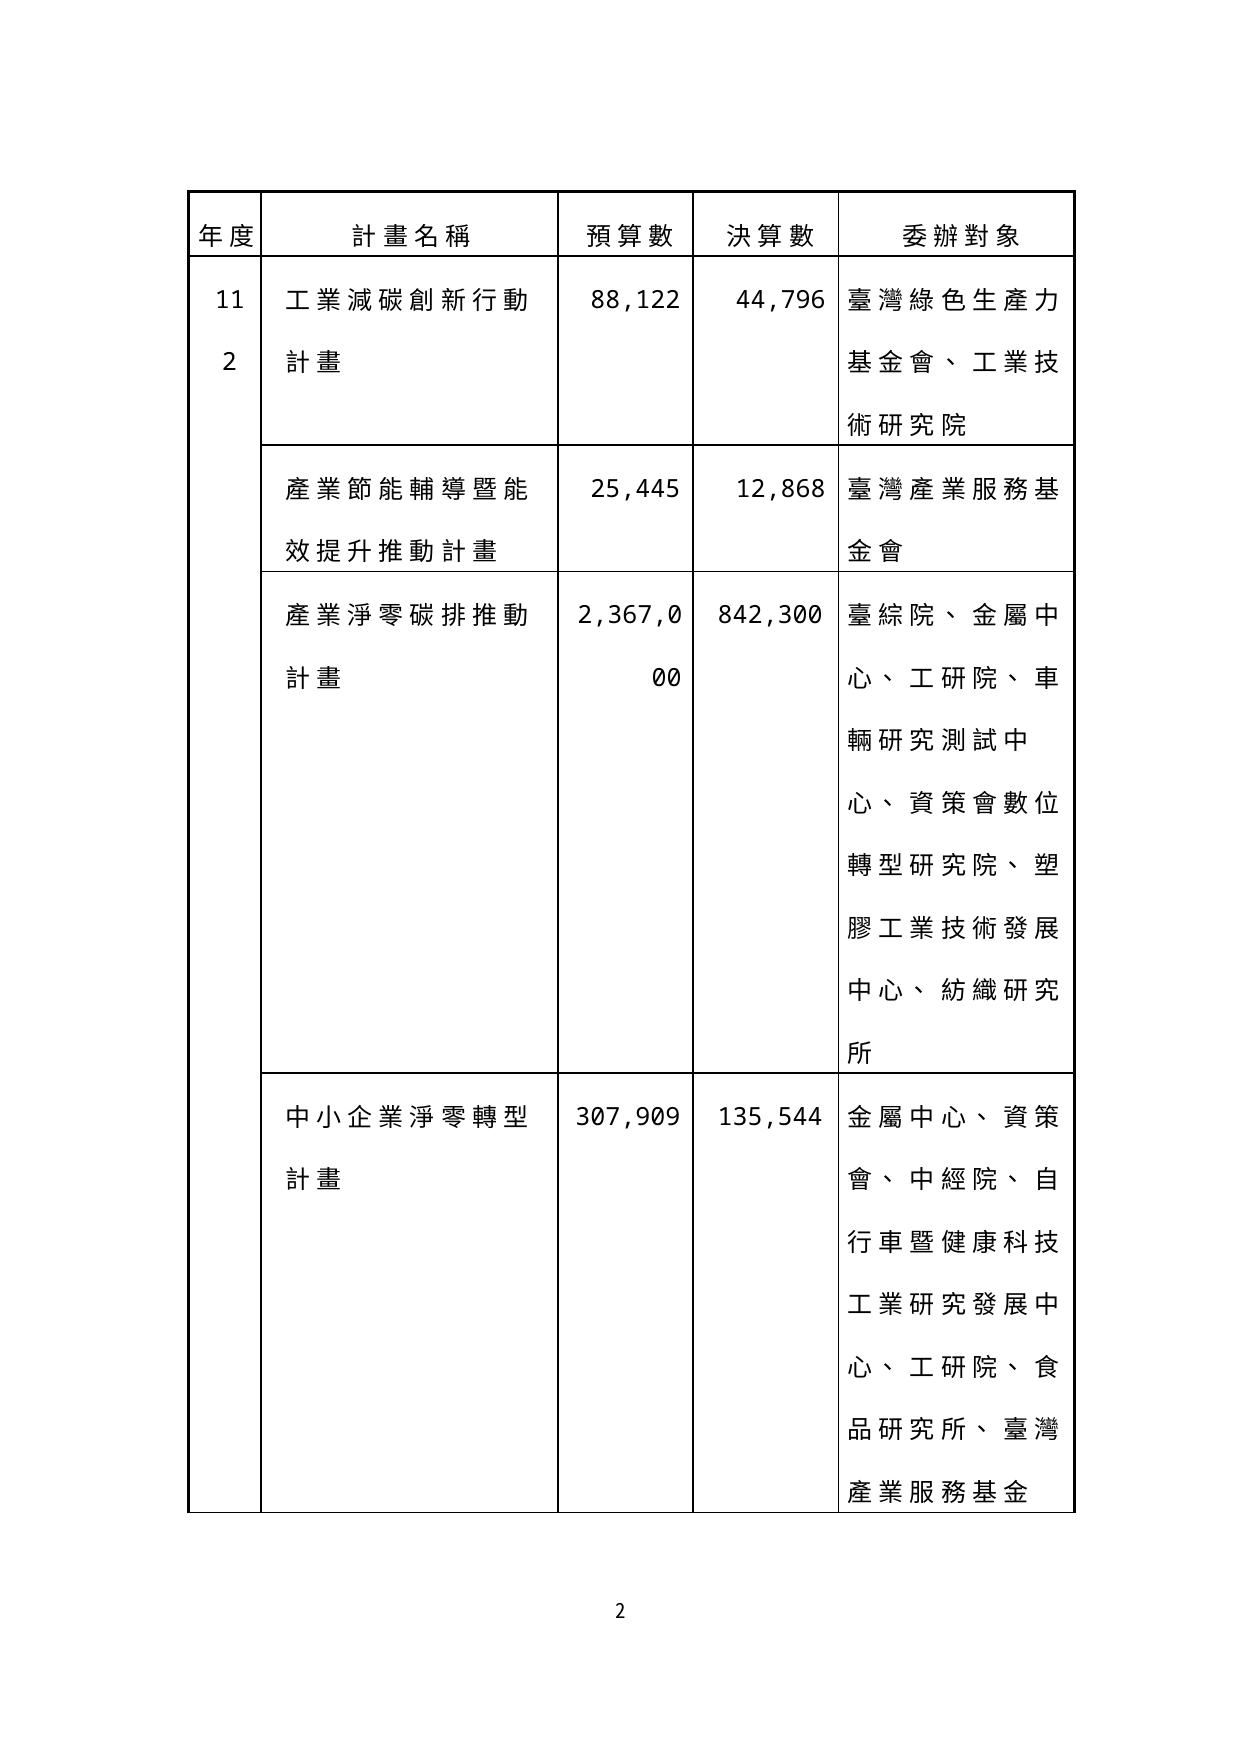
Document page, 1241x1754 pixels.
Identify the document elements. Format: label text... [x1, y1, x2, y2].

table_cell 135,544 [694, 1074, 838, 1511]
table_cell 產業節能輔導暨能效提升推動計畫 [262, 446, 557, 571]
table_cell 25,445 [559, 446, 692, 571]
table_header 計畫名稱 [262, 193, 557, 255]
table_cell 臺綜院、金屬中心、工研院、車輛研究測試中心、資策會數位轉型研究院、塑膠工業技術發展中心、紡織研究所 [839, 572, 1073, 1072]
table_cell 中小企業淨零轉型計畫 [262, 1074, 557, 1511]
table_header 決算數 [694, 193, 838, 255]
table_cell 842,300 [694, 572, 838, 1072]
table_header 預算數 [559, 193, 692, 255]
table_cell 112 [190, 257, 260, 1511]
table_cell 臺灣綠色生產力基金會、工業技術研究院 [839, 257, 1073, 444]
table_cell 金屬中心、資策會、中經院、自行車暨健康科技工業研究發展中心、工研院、食品研究所、臺灣產業服務基金 [839, 1074, 1073, 1511]
table_cell 工業減碳創新行動計畫 [262, 257, 557, 444]
table_cell 44,796 [694, 257, 838, 444]
table_header 年度 [190, 193, 260, 255]
table_cell 307,909 [559, 1074, 692, 1511]
table_cell 2,367,000 [559, 572, 692, 1072]
table_cell 12,868 [694, 446, 838, 571]
table_header 委辦對象 [839, 193, 1073, 255]
table_cell 產業淨零碳排推動計畫 [262, 572, 557, 1072]
table_cell 88,122 [559, 257, 692, 444]
table_cell 臺灣產業服務基金會 [839, 446, 1073, 571]
